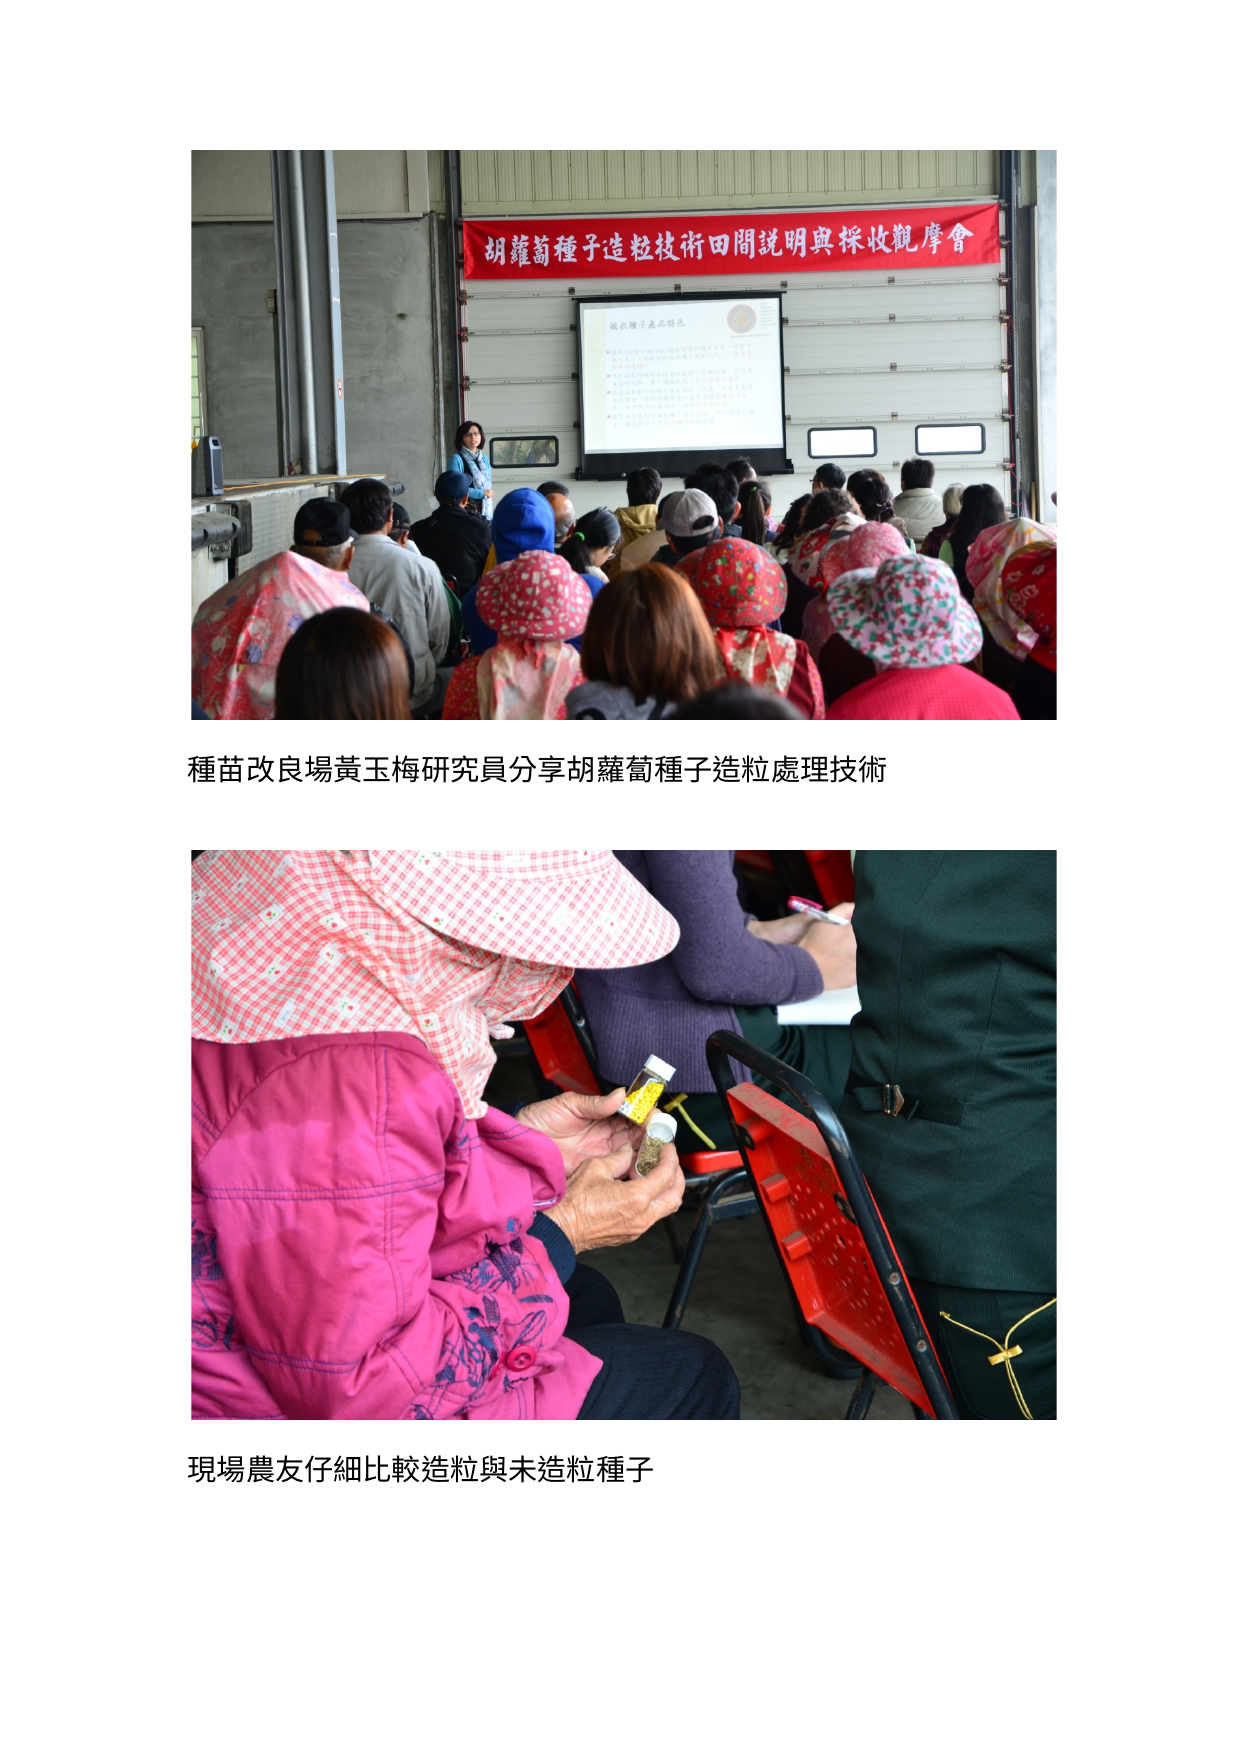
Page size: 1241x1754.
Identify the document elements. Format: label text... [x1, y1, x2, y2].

picture [191, 850, 1057, 1424]
picture [191, 150, 1057, 724]
table_cell 種苗改良場黃玉梅研究員分享胡蘿蔔種子造粒處理技術 現場農友仔細比較造粒與未造粒種子 [176, 150, 1064, 1492]
